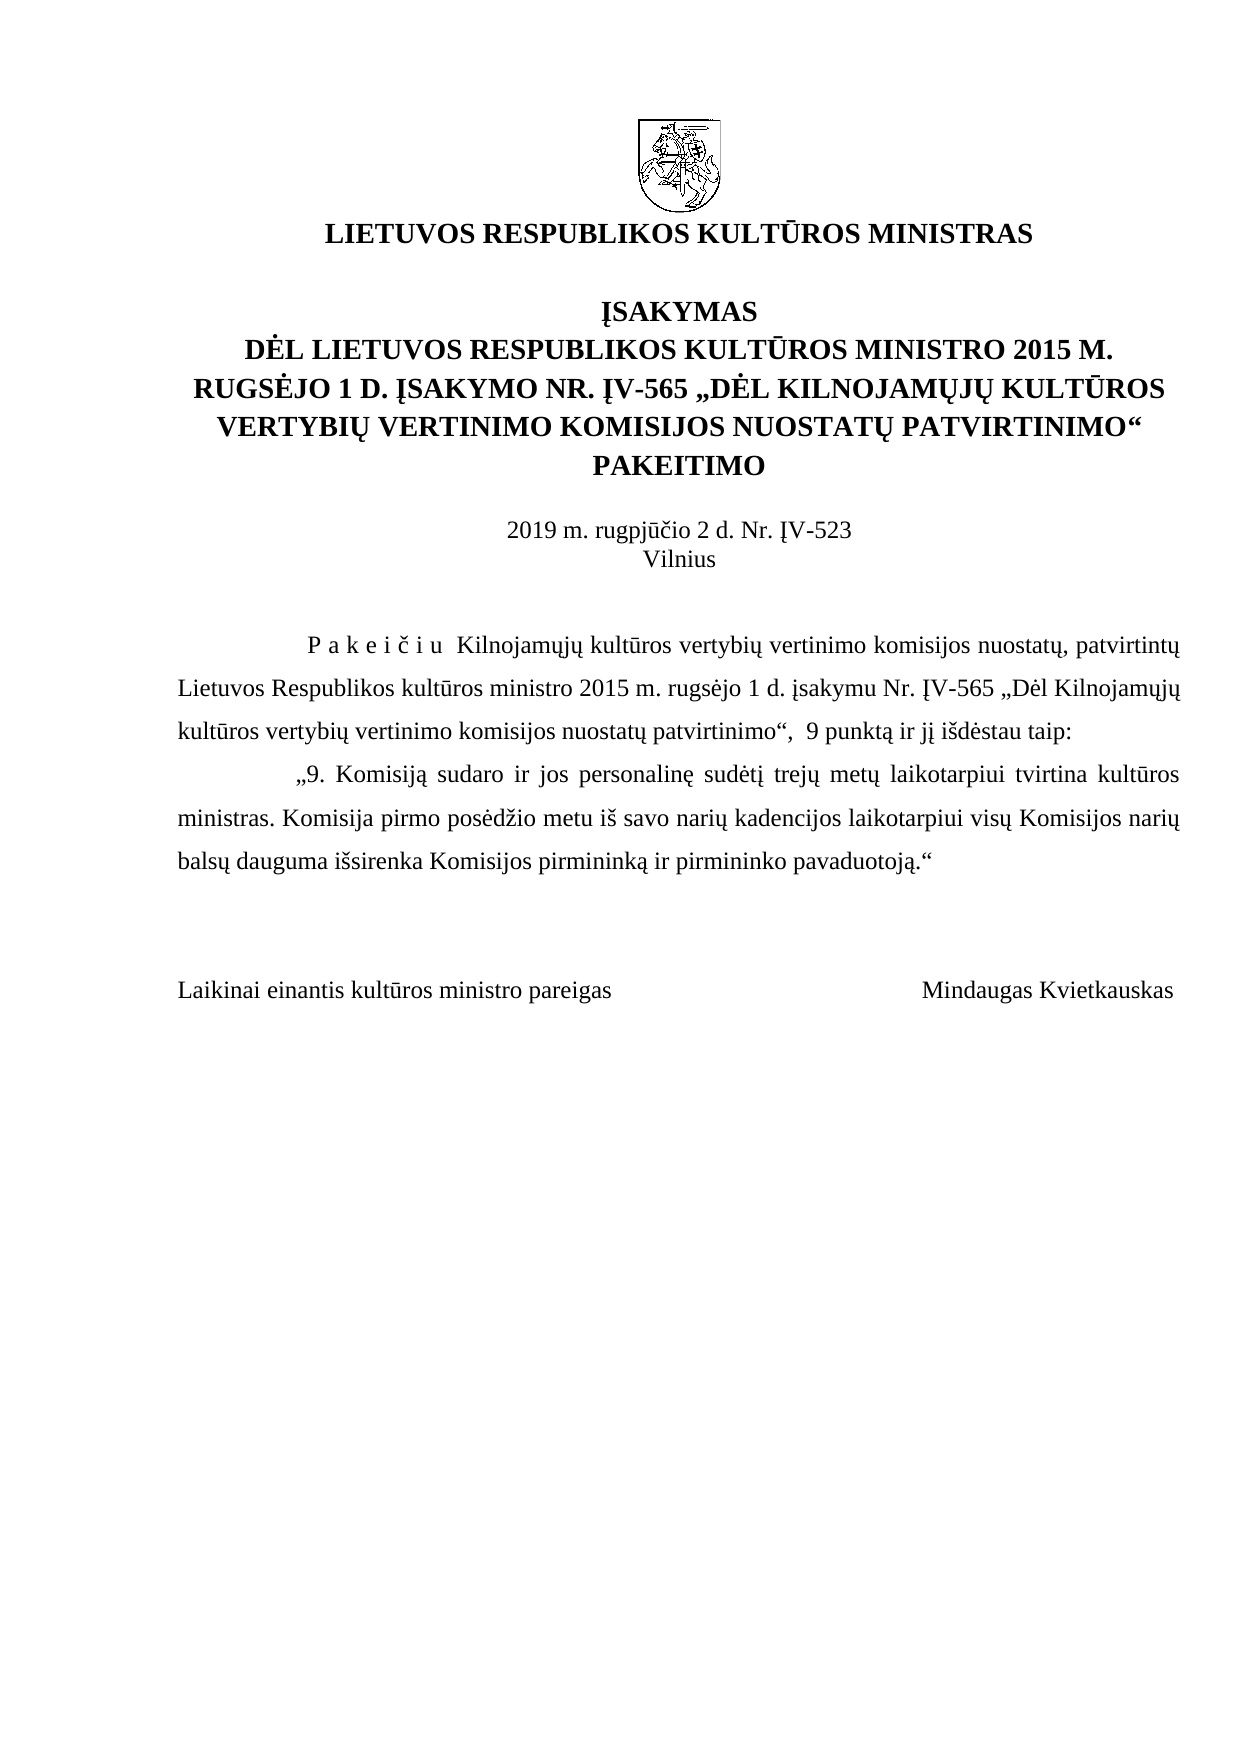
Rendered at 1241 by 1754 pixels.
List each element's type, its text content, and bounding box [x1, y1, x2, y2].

text DĖL LIETUVOS RESPUBLIKOS KULTŪROS MINISTRO 2015 M. RUGSĖJO 1 D. ĮSAKYMO NR. ĮV-565 „DĖL KILNOJAMŲJŲ KULTŪROS VERTYBIŲ VERTINIMO KOMISIJOS NUOSTATŲ PATVIRTINIMO“ PAKEITIMO [177, 332, 1181, 481]
text LIETUVOS RESPUBLIKOS KULTŪROS MINISTRAS [177, 217, 1181, 250]
text 2019 m. rugpjūčio 2 d. Nr. ĮV-523 [177, 515, 1181, 544]
text P a k e i č i u Kilnojamųjų kultūros vertybių vertinimo komisijos nuostatų, patvirtintų Lietuvos Respublikos kultūros ministro 2015 m. rugsėjo 1 d. įsakymu Nr. ĮV-565 „Dėl Kilnojamųjų kultūros vertybių vertinimo komisijos nuostatų patvirtinimo“, 9 punktą ir jį išdėstau taip: [177, 630, 1181, 745]
text Laikinai einantis kultūros ministro pareigas Mindaugas Kvietkauskas [177, 975, 1181, 1004]
text „9. Komisiją sudaro ir jos personalinę sudėtį trejų metų laikotarpiui tvirtina kultūros ministras. Komisija pirmo posėdžio metu iš savo narių kadencijos laikotarpiui visų Komisijos narių balsų dauguma išsirenka Komisijos pirmininką ir pirmininko pavaduotoją.“ [177, 759, 1181, 874]
text ĮSAKYMAS [177, 294, 1181, 327]
text Vilnius [177, 544, 1181, 573]
